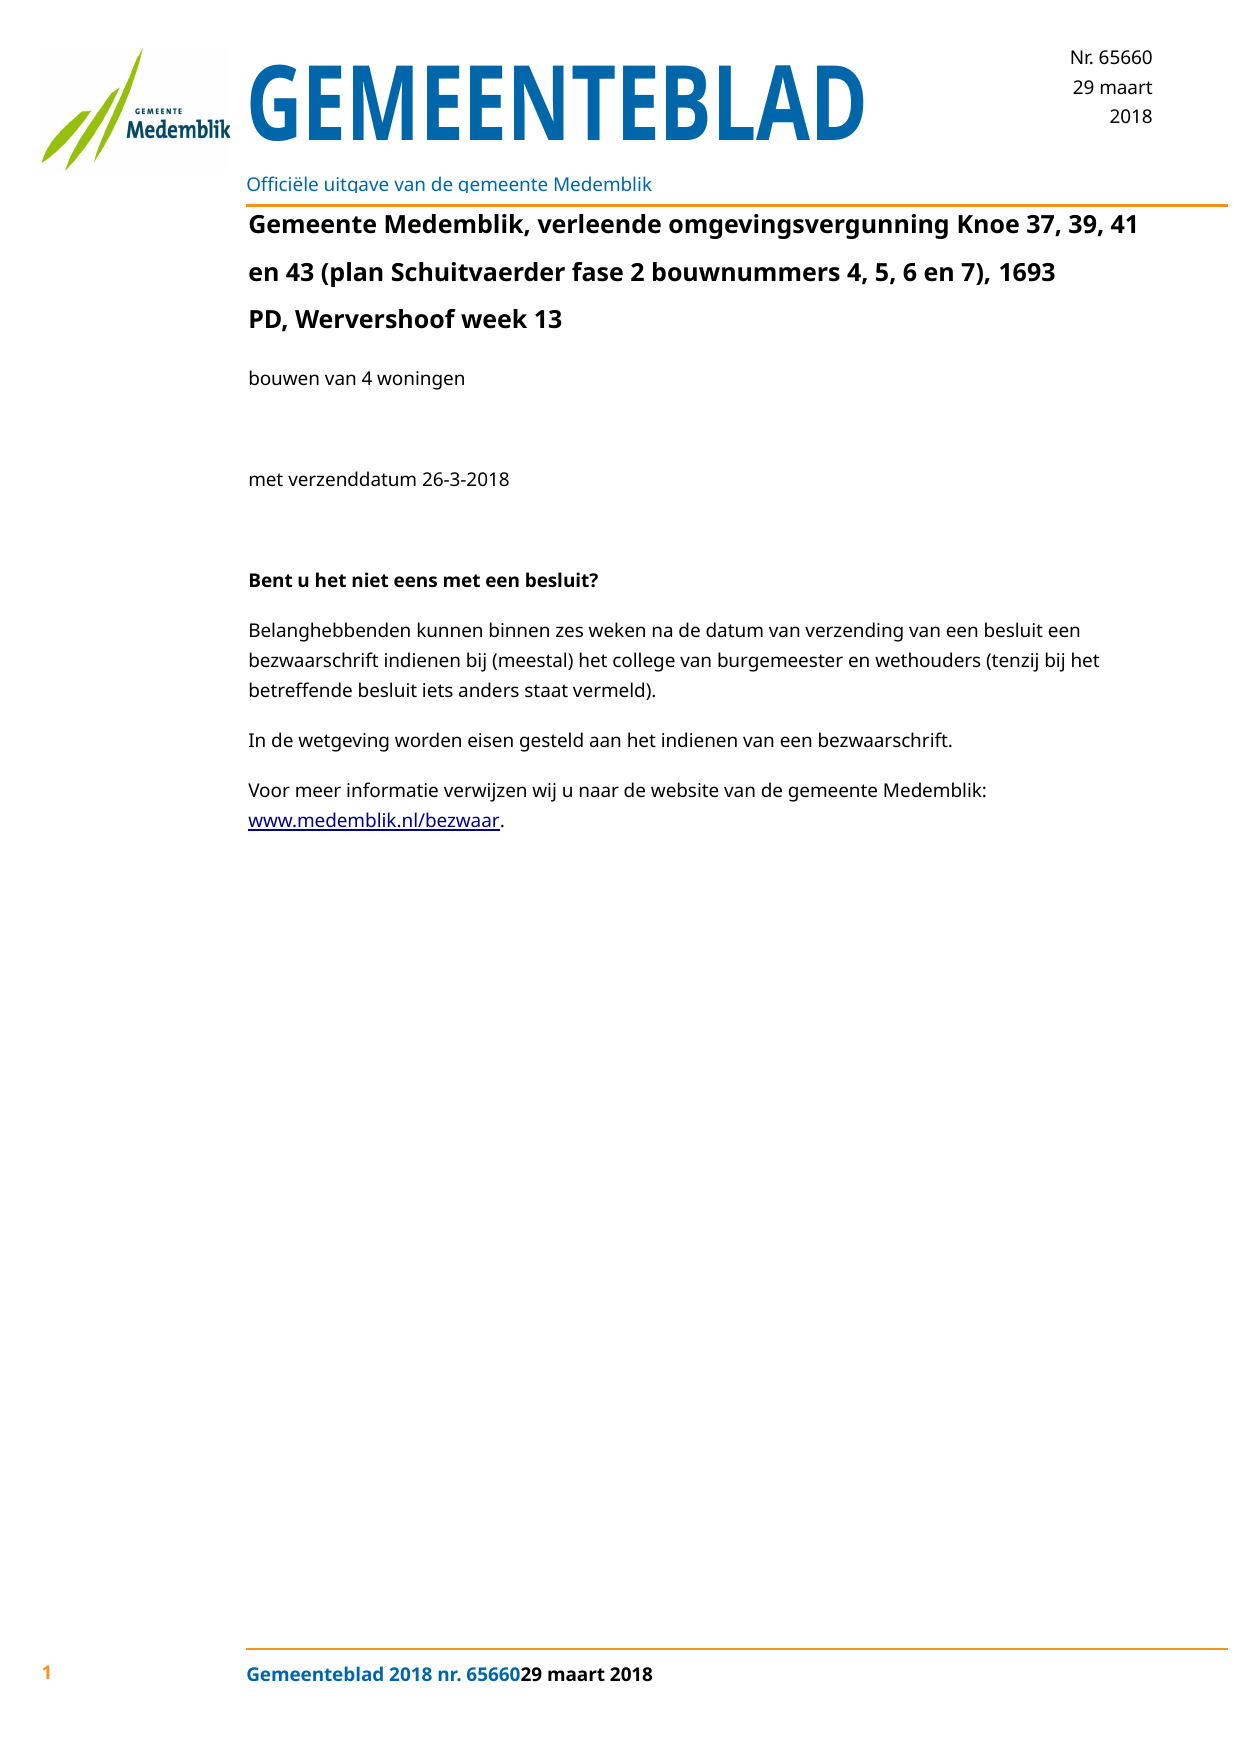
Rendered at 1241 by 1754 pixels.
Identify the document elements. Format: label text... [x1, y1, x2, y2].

text bouwen van 4 woningen [248, 366, 1152, 391]
text Bent u het niet eens met een besluit? [248, 567, 1152, 593]
text Gemeente Medemblik, verleende omgevingsvergunning Knoe 37, 39, 41 en 43 (plan Schuitvaerder fase 2 bouwnummers 4, 5, 6 en 7), 1693 PD, Wervershoof week 13 [248, 207, 1152, 336]
picture [41, 47, 231, 172]
text Voor meer informatie verwijzen wij u naar de website van de gemeente Medemblik: www.medemblik.nl/bezwaar. [248, 778, 1152, 833]
text In de wetgeving worden eisen gesteld aan het indienen van een bezwaarschrift. [248, 727, 1152, 753]
text Belanghebbenden kunnen binnen zes weken na de datum van verzending van een besluit een bezwaarschrift indienen bij (meestal) het college van burgemeester en wethouders (tenzij bij het betreffende besluit iets anders staat vermeld). [248, 618, 1152, 702]
text met verzenddatum 26-3-2018 [248, 466, 1152, 492]
